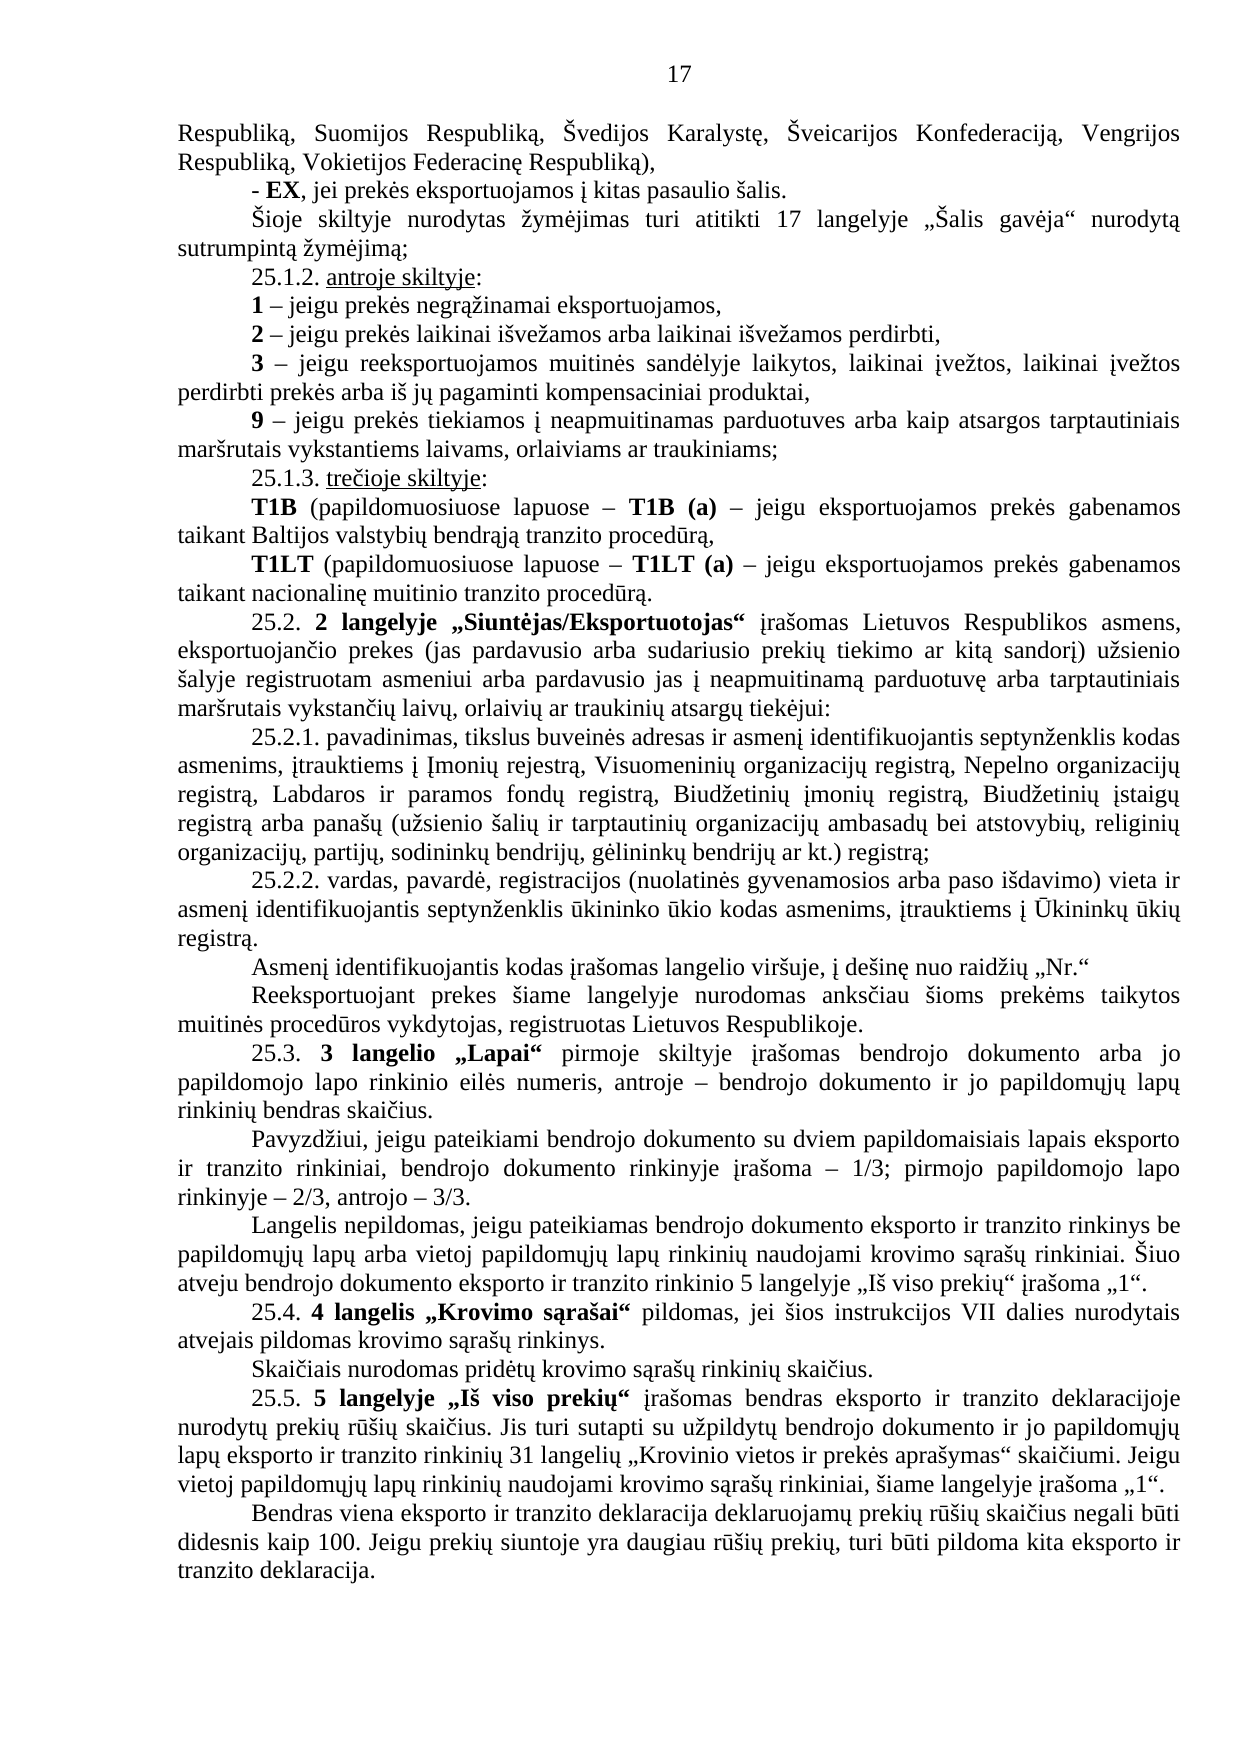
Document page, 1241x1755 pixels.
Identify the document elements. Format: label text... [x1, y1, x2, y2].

text 25.2.1. pavadinimas, tikslus buveinės adresas ir asmenį identifikuojantis septynženklis kodas asmenims, įtrauktiems į Įmonių rejestrą, Visuomeninių organizacijų registrą, Nepelno organizacijų registrą, Labdaros ir paramos fondų registrą, Biudžetinių įmonių registrą, Biudžetinių įstaigų registrą arba panašų (užsienio šalių ir tarptautinių organizacijų ambasadų bei atstovybių, religinių organizacijų, partijų, sodininkų bendrijų, gėlininkų bendrijų ar kt.) registrą; [177, 722, 1181, 866]
text Pavyzdžiui, jeigu pateikiami bendrojo dokumento su dviem papildomaisiais lapais eksporto ir tranzito rinkiniai, bendrojo dokumento rinkinyje įrašoma – 1/3; pirmojo papildomojo lapo rinkinyje – 2/3, antrojo – 3/3. [177, 1124, 1181, 1211]
text 2 – jeigu prekės laikinai išvežamos arba laikinai išvežamos perdirbti, [177, 319, 1181, 348]
text 25.5. 5 langelyje „Iš viso prekių“ įrašomas bendras eksporto ir tranzito deklaracijoje nurodytų prekių rūšių skaičius. Jis turi sutapti su užpildytų bendrojo dokumento ir jo papildomųjų lapų eksporto ir tranzito rinkinių 31 langelių „Krovinio vietos ir prekės aprašymas“ skaičiumi. Jeigu vietoj papildomųjų lapų rinkinių naudojami krovimo sąrašų rinkiniai, šiame langelyje įrašoma „1“. [177, 1383, 1181, 1498]
text 25.1.3. trečioje skiltyje: [177, 463, 1181, 492]
text - EX, jei prekės eksportuojamos į kitas pasaulio šalis. [177, 176, 1181, 204]
text T1LT (papildomuosiuose lapuose – T1LT (a) – jeigu eksportuojamos prekės gabenamos taikant nacionalinę muitinio tranzito procedūrą. [177, 549, 1181, 607]
text 25.2. 2 langelyje „Siuntėjas/Eksportuotojas“ įrašomas Lietuvos Respublikos asmens, eksportuojančio prekes (jas pardavusio arba sudariusio prekių tiekimo ar kitą sandorį) užsienio šalyje registruotam asmeniui arba pardavusio jas į neapmuitinamą parduotuvę arba tarptautiniais maršrutais vykstančių laivų, orlaivių ar traukinių atsargų tiekėjui: [177, 607, 1181, 722]
text Asmenį identifikuojantis kodas įrašomas langelio viršuje, į dešinę nuo raidžių „Nr.“ [177, 952, 1181, 981]
text T1B (papildomuosiuose lapuose – T1B (a) – jeigu eksportuojamos prekės gabenamos taikant Baltijos valstybių bendrąją tranzito procedūrą, [177, 492, 1181, 549]
text Bendras viena eksporto ir tranzito deklaracija deklaruojamų prekių rūšių skaičius negali būti didesnis kaip 100. Jeigu prekių siuntoje yra daugiau rūšių prekių, turi būti pildoma kita eksporto ir tranzito deklaracija. [177, 1498, 1181, 1584]
text 25.3. 3 langelio „Lapai“ pirmoje skiltyje įrašomas bendrojo dokumento arba jo papildomojo lapo rinkinio eilės numeris, antroje – bendrojo dokumento ir jo papildomųjų lapų rinkinių bendras skaičius. [177, 1038, 1181, 1124]
text 9 – jeigu prekės tiekiamos į neapmuitinamas parduotuves arba kaip atsargos tarptautiniais maršrutais vykstantiems laivams, orlaiviams ar traukiniams; [177, 406, 1181, 463]
text Respubliką, Suomijos Respubliką, Švedijos Karalystę, Šveicarijos Konfederaciją, Vengrijos Respubliką, Vokietijos Federacinę Respubliką), [177, 118, 1181, 176]
text 1 – jeigu prekės negrąžinamai eksportuojamos, [177, 291, 1181, 319]
text 25.2.2. vardas, pavardė, registracijos (nuolatinės gyvenamosios arba paso išdavimo) vieta ir asmenį identifikuojantis septynženklis ūkininko ūkio kodas asmenims, įtrauktiems į Ūkininkų ūkių registrą. [177, 866, 1181, 952]
text Langelis nepildomas, jeigu pateikiamas bendrojo dokumento eksporto ir tranzito rinkinys be papildomųjų lapų arba vietoj papildomųjų lapų rinkinių naudojami krovimo sąrašų rinkiniai. Šiuo atveju bendrojo dokumento eksporto ir tranzito rinkinio 5 langelyje „Iš viso prekių“ įrašoma „1“. [177, 1211, 1181, 1297]
text 3 – jeigu reeksportuojamos muitinės sandėlyje laikytos, laikinai įvežtos, laikinai įvežtos perdirbti prekės arba iš jų pagaminti kompensaciniai produktai, [177, 348, 1181, 406]
text 25.4. 4 langelis „Krovimo sąrašai“ pildomas, jei šios instrukcijos VII dalies nurodytais atvejais pildomas krovimo sąrašų rinkinys. [177, 1297, 1181, 1354]
text Skaičiais nurodomas pridėtų krovimo sąrašų rinkinių skaičius. [177, 1354, 1181, 1383]
text Reeksportuojant prekes šiame langelyje nurodomas anksčiau šioms prekėms taikytos muitinės procedūros vykdytojas, registruotas Lietuvos Respublikoje. [177, 981, 1181, 1038]
text Šioje skiltyje nurodytas žymėjimas turi atitikti 17 langelyje „Šalis gavėja“ nurodytą sutrumpintą žymėjimą; [177, 204, 1181, 262]
text 25.1.2. antroje skiltyje: [177, 262, 1181, 291]
